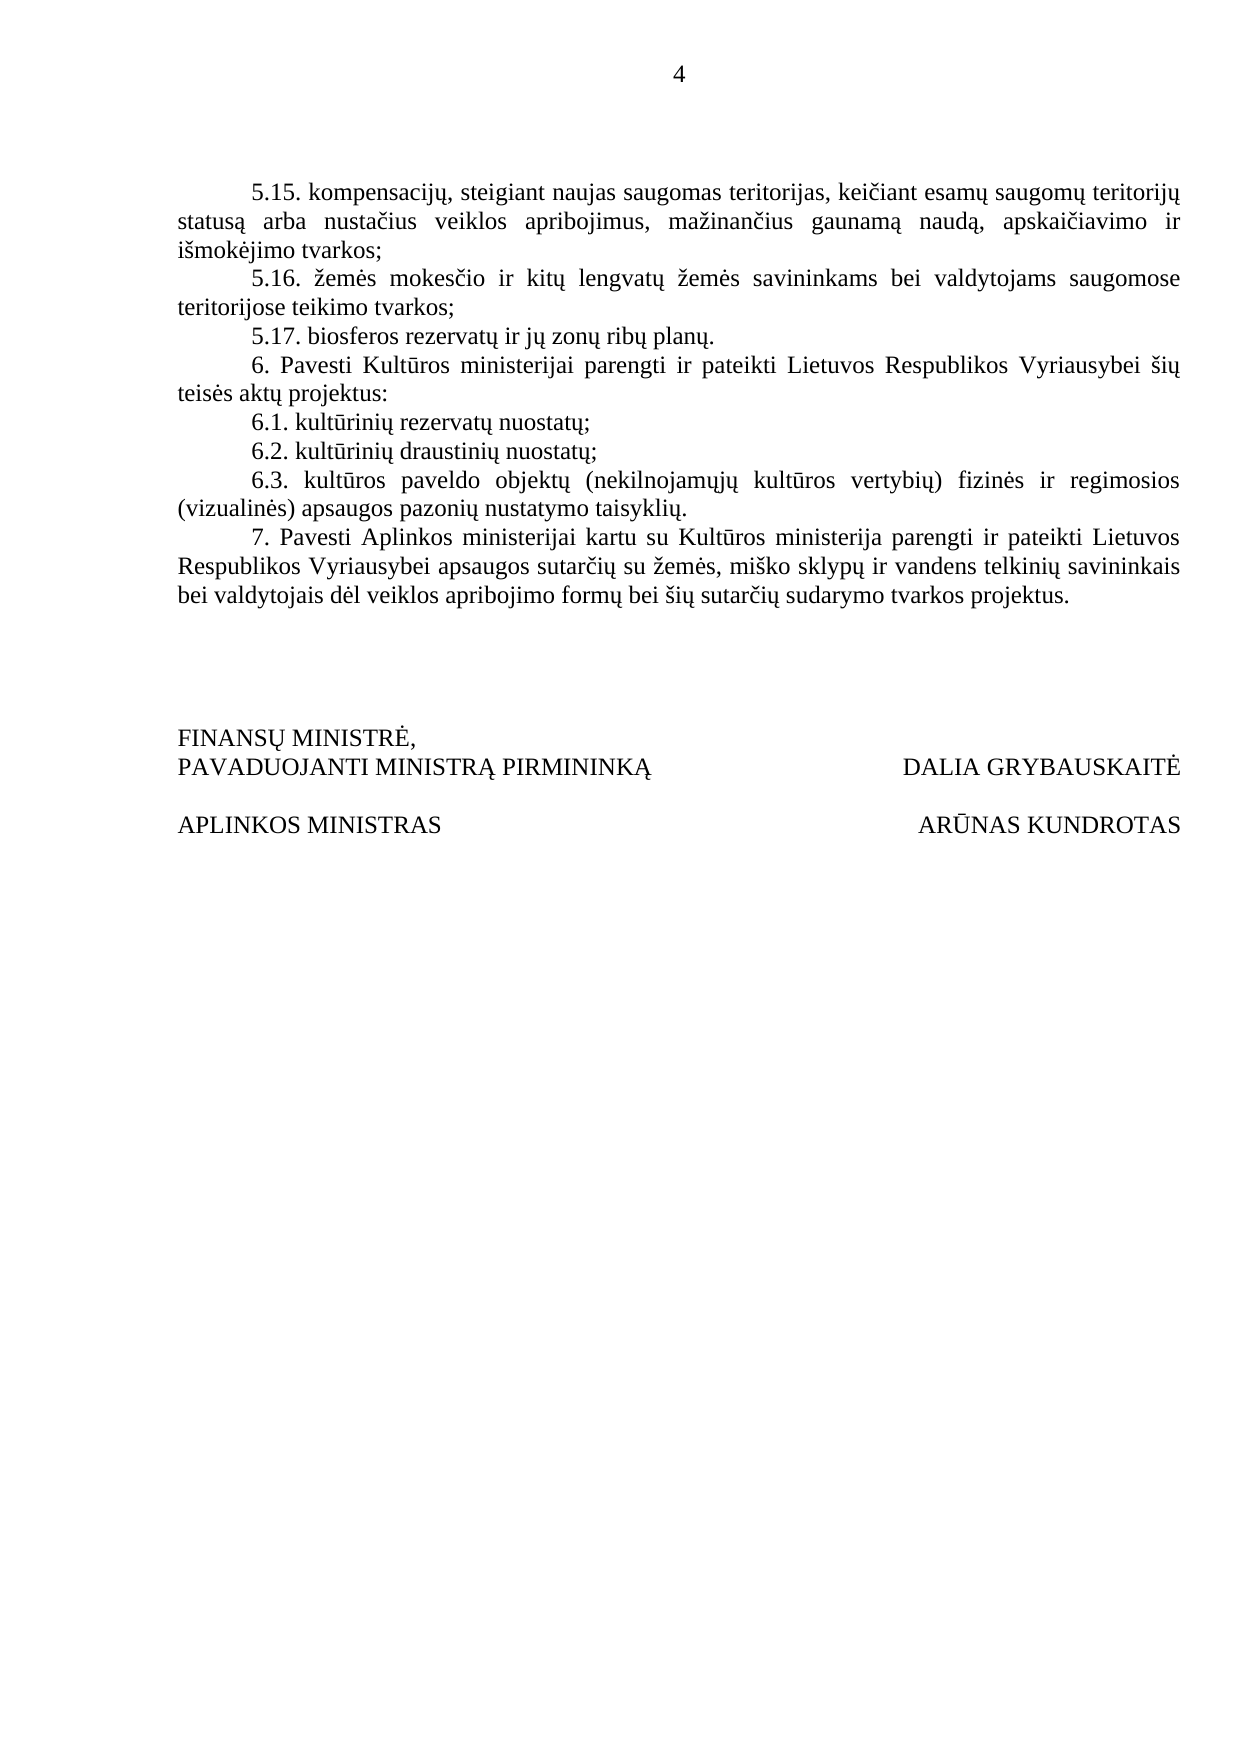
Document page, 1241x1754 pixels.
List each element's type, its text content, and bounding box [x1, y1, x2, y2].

text 6.1. kultūrinių rezervatų nuostatų; [177, 407, 1181, 436]
text 5.17. biosferos rezervatų ir jų zonų ribų planų. [177, 321, 1181, 350]
text APLINKOS MINISTRAS ARŪNAS KUNDROTAS [177, 810, 1181, 838]
text 7. Pavesti Aplinkos ministerijai kartu su Kultūros ministerija parengti ir pateikti Lietuvos Respublikos Vyriausybei apsaugos sutarčių su žemės, miško sklypų ir vandens telkinių savininkais bei valdytojais dėl veiklos apribojimo formų bei šių sutarčių sudarymo tvarkos projektus. [177, 522, 1181, 608]
text 5.15. kompensacijų, steigiant naujas saugomas teritorijas, keičiant esamų saugomų teritorijų statusą arba nustačius veiklos apribojimus, mažinančius gaunamą naudą, apskaičiavimo ir išmokėjimo tvarkos; [177, 177, 1181, 263]
text 6.2. kultūrinių draustinių nuostatų; [177, 436, 1181, 465]
text FINANSŲ MINISTRĖ, [177, 723, 1181, 752]
text 5.16. žemės mokesčio ir kitų lengvatų žemės savininkams bei valdytojams saugomose teritorijose teikimo tvarkos; [177, 263, 1181, 321]
text 6.3. kultūros paveldo objektų (nekilnojamųjų kultūros vertybių) fizinės ir regimosios (vizualinės) apsaugos pazonių nustatymo taisyklių. [177, 465, 1181, 522]
text 6. Pavesti Kultūros ministerijai parengti ir pateikti Lietuvos Respublikos Vyriausybei šių teisės aktų projektus: [177, 350, 1181, 407]
text PAVADUOJANTI MINISTRĄ PIRMININKĄ DALIA GRYBAUSKAITĖ [177, 752, 1181, 781]
